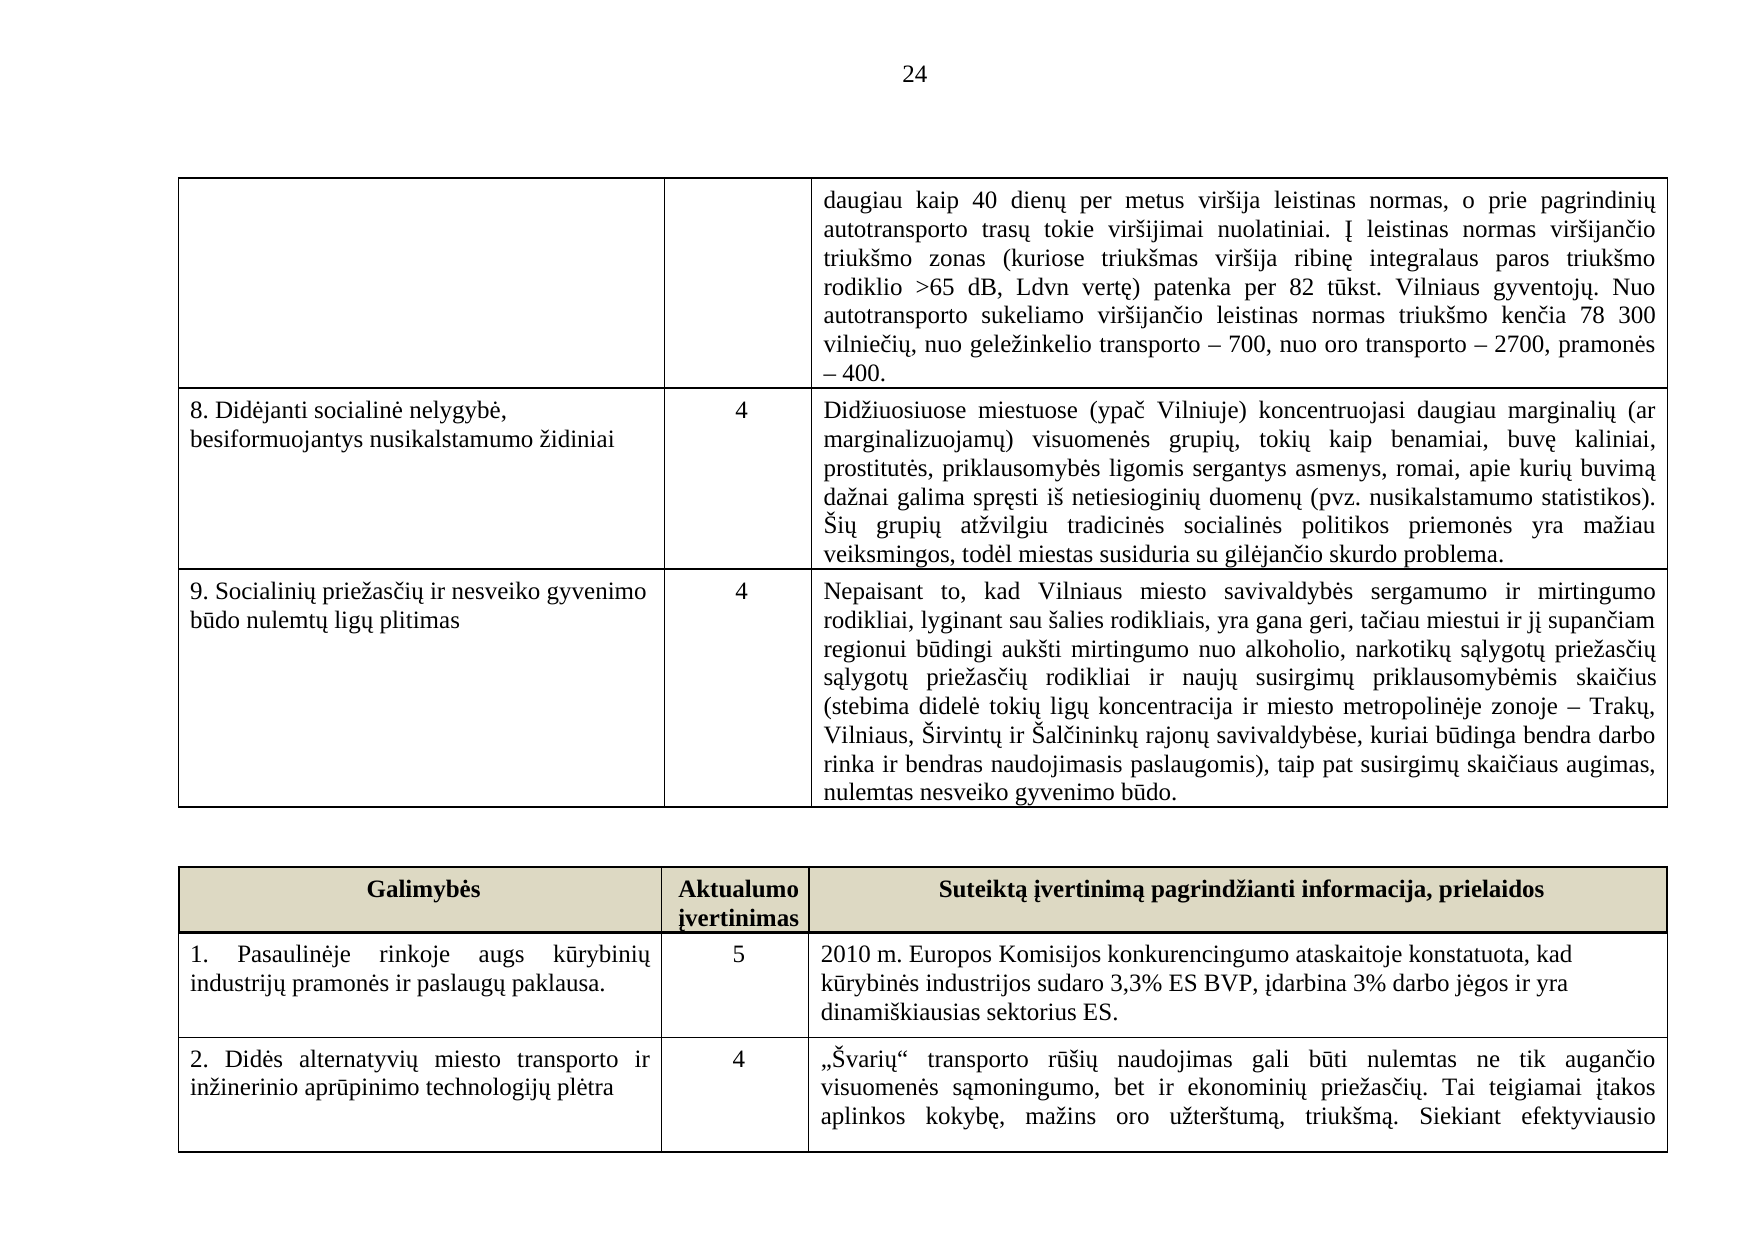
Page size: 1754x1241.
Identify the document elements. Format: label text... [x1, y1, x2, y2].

table_cell Didžiuosiuose miestuose (ypač Vilniuje) koncentruojasi daugiau marginalių (ar marginalizuojamų) visuomenės grupių, tokių kaip benamiai, buvę kaliniai, prostitutės, priklausomybės ligomis sergantys asmenys, romai, apie kurių buvimą dažnai galima spręsti iš netiesioginių duomenų (pvz. nusikalstamumo statistikos). Šių grupių atžvilgiu tradicinės socialinės politikos priemonės yra mažiau veiksmingos, todėl miestas susiduria su gilėjančio skurdo problema. [812, 389, 1667, 568]
table_header Suteiktą įvertinimą pagrindžianti informacija, prielaidos [810, 868, 1666, 931]
table_cell 9. Socialinių priežasčių ir nesveiko gyvenimo būdo nulemtų ligų plitimas [179, 570, 664, 806]
table_cell Nepaisant to, kad Vilniaus miesto savivaldybės sergamumo ir mirtingumo rodikliai, lyginant sau šalies rodikliais, yra gana geri, tačiau miestui ir jį supančiam regionui būdingi aukšti mirtingumo nuo alkoholio, narkotikų sąlygotų priežasčių sąlygotų priežasčių rodikliai ir naujų susirgimų priklausomybėmis skaičius (stebima didelė tokių ligų koncentracija ir miesto metropolinėje zonoje – Trakų, Vilniaus, Širvintų ir Šalčininkų rajonų savivaldybėse, kuriai būdinga bendra darbo rinka ir bendras naudojimasis paslaugomis), taip pat susirgimų skaičiaus augimas, nulemtas nesveiko gyvenimo būdo. [812, 570, 1667, 806]
table_cell 4 [665, 389, 811, 568]
table_cell „Švarių“ transporto rūšių naudojimas gali būti nulemtas ne tik augančio visuomenės sąmoningumo, bet ir ekonominių priežasčių. Tai teigiamai įtakos aplinkos kokybę, mažins oro užterštumą, triukšmą. Siekiant efektyviausio [809, 1038, 1667, 1151]
table_cell 5 [662, 934, 808, 1037]
table_cell 4 [662, 1038, 808, 1151]
table_cell daugiau kaip 40 dienų per metus viršija leistinas normas, o prie pagrindinių autotransporto trasų tokie viršijimai nuolatiniai. Į leistinas normas viršijančio triukšmo zonas (kuriose triukšmas viršija ribinę integralaus paros triukšmo rodiklio >65 dB, Ldvn vertę) patenka per 82 tūkst. Vilniaus gyventojų. Nuo autotransporto sukeliamo viršijančio leistinas normas triukšmo kenčia 78 300 vilniečių, nuo geležinkelio transporto – 700, nuo oro transporto – 2700, pramonės – 400. [812, 179, 1667, 387]
table_cell 2. Didės alternatyvių miesto transporto ir inžinerinio aprūpinimo technologijų plėtra [179, 1038, 661, 1151]
table_header Aktualumo įvertinimas [662, 868, 808, 931]
table_cell 1. Pasaulinėje rinkoje augs kūrybinių industrijų pramonės ir paslaugų paklausa. [179, 934, 661, 1037]
table_cell [179, 179, 664, 387]
table_cell 4 [665, 570, 811, 806]
table_header Galimybės [180, 868, 661, 931]
table_cell [665, 179, 811, 387]
table_cell 2010 m. Europos Komisijos konkurencingumo ataskaitoje konstatuota, kad kūrybinės industrijos sudaro 3,3% ES BVP, įdarbina 3% darbo jėgos ir yra dinamiškiausias sektorius ES. [809, 934, 1667, 1037]
table_cell 8. Didėjanti socialinė nelygybė, besiformuojantys nusikalstamumo židiniai [179, 389, 664, 568]
